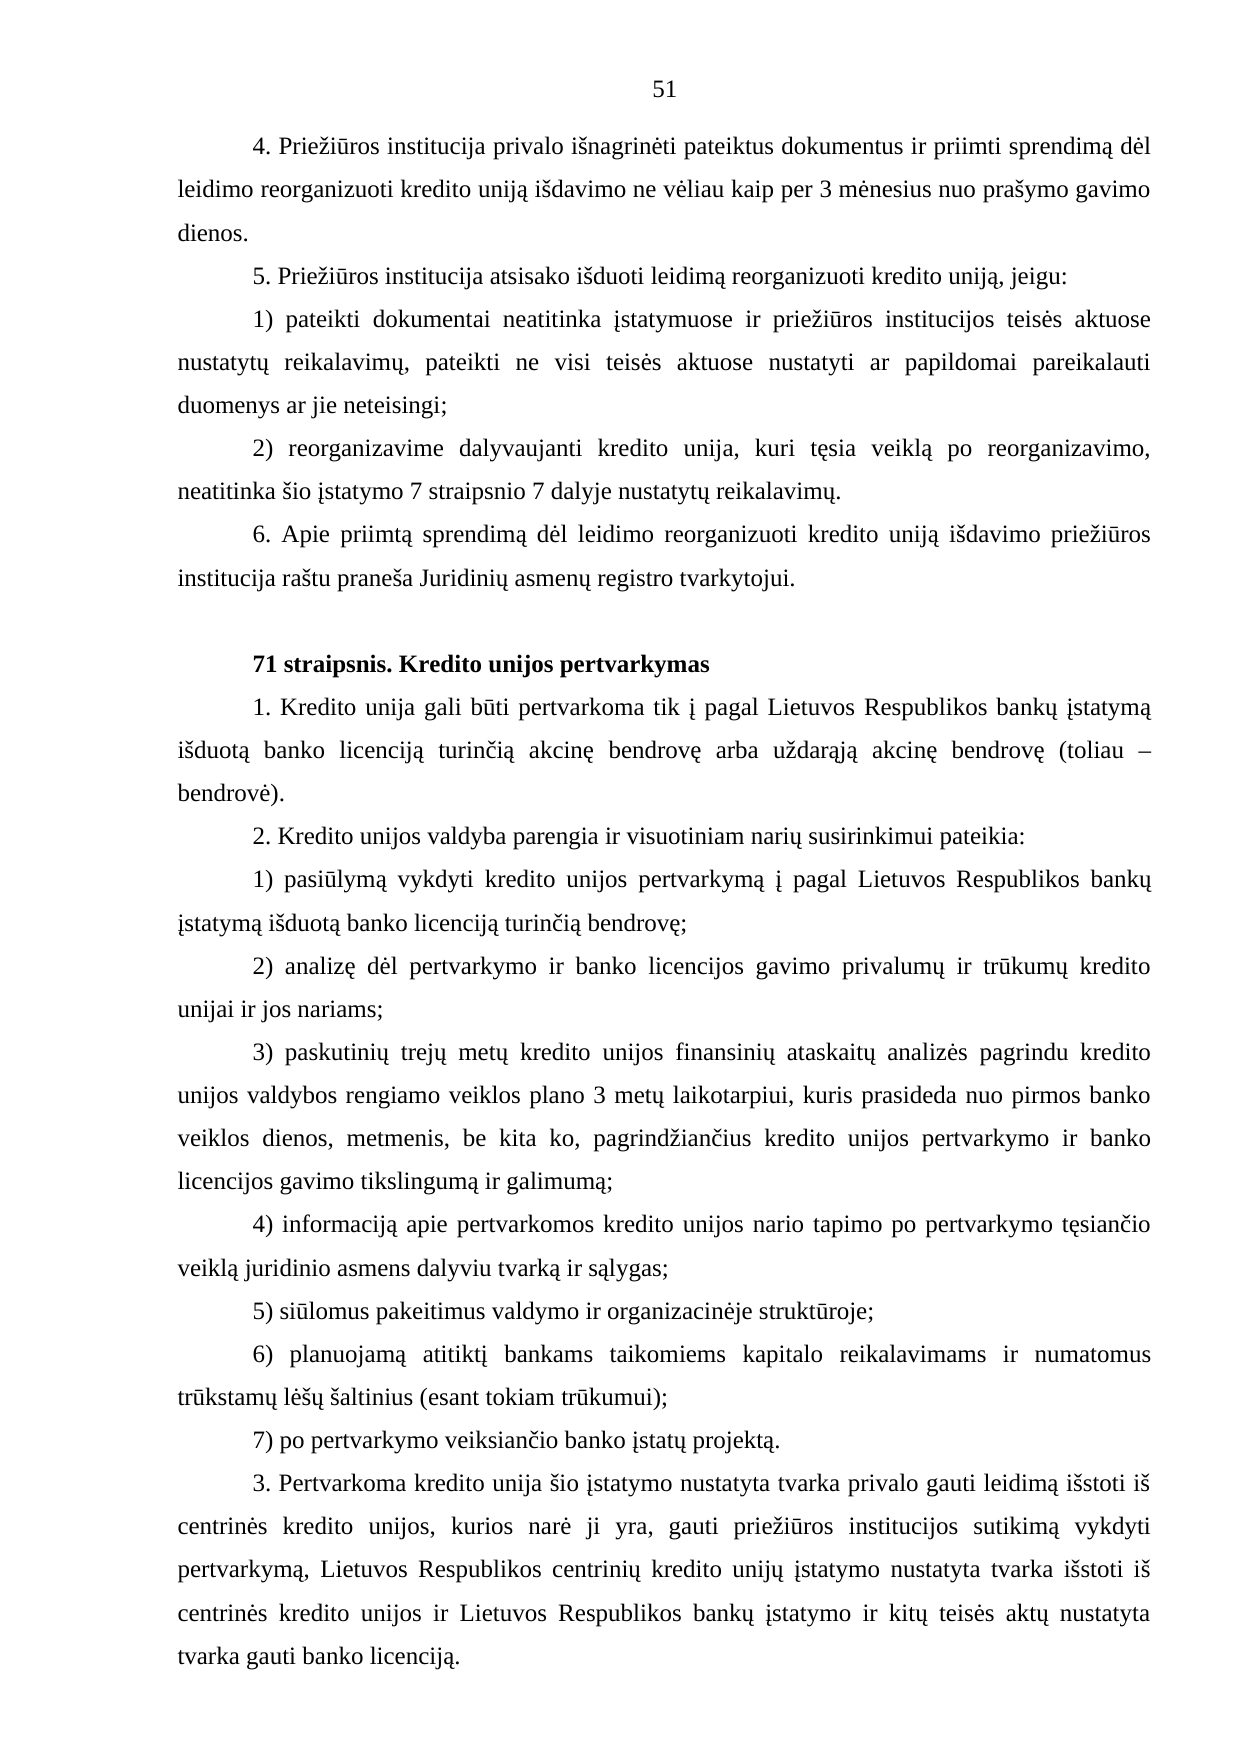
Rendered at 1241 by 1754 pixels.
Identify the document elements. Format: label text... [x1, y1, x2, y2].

text 4. Priežiūros institucija privalo išnagrinėti pateiktus dokumentus ir priimti sprendimą dėl leidimo reorganizuoti kredito uniją išdavimo ne vėliau kaip per 3 mėnesius nuo prašymo gavimo dienos. [177, 131, 1152, 246]
text 1. Kredito unija gali būti pertvarkoma tik į pagal Lietuvos Respublikos bankų įstatymą išduotą banko licenciją turinčią akcinę bendrovę arba uždarąją akcinę bendrovę (toliau – bendrovė). [177, 692, 1152, 807]
text 71 straipsnis. Kredito unijos pertvarkymas [177, 649, 1152, 678]
text 4) informaciją apie pertvarkomos kredito unijos nario tapimo po pertvarkymo tęsiančio veiklą juridinio asmens dalyviu tvarką ir sąlygas; [177, 1209, 1152, 1281]
text 3) paskutinių trejų metų kredito unijos finansinių ataskaitų analizės pagrindu kredito unijos valdybos rengiamo veiklos plano 3 metų laikotarpiui, kuris prasideda nuo pirmos banko veiklos dienos, metmenis, be kita ko, pagrindžiančius kredito unijos pertvarkymo ir banko licencijos gavimo tikslingumą ir galimumą; [177, 1037, 1152, 1195]
text 6. Apie priimtą sprendimą dėl leidimo reorganizuoti kredito uniją išdavimo priežiūros institucija raštu praneša Juridinių asmenų registro tvarkytojui. [177, 519, 1152, 591]
text 2. Kredito unijos valdyba parengia ir visuotiniam narių susirinkimui pateikia: [177, 821, 1152, 850]
text 1) pateikti dokumentai neatitinka įstatymuose ir priežiūros institucijos teisės aktuose nustatytų reikalavimų, pateikti ne visi teisės aktuose nustatyti ar papildomai pareikalauti duomenys ar jie neteisingi; [177, 304, 1152, 419]
text 6) planuojamą atitiktį bankams taikomiems kapitalo reikalavimams ir numatomus trūkstamų lėšų šaltinius (esant tokiam trūkumui); [177, 1339, 1152, 1411]
text 5) siūlomus pakeitimus valdymo ir organizacinėje struktūroje; [177, 1296, 1152, 1324]
text 5. Priežiūros institucija atsisako išduoti leidimą reorganizuoti kredito uniją, jeigu: [177, 261, 1152, 289]
text 1) pasiūlymą vykdyti kredito unijos pertvarkymą į pagal Lietuvos Respublikos bankų įstatymą išduotą banko licenciją turinčią bendrovę; [177, 864, 1152, 936]
text 2) analizę dėl pertvarkymo ir banko licencijos gavimo privalumų ir trūkumų kredito unijai ir jos nariams; [177, 951, 1152, 1023]
text 3. Pertvarkoma kredito unija šio įstatymo nustatyta tvarka privalo gauti leidimą išstoti iš centrinės kredito unijos, kurios narė ji yra, gauti priežiūros institucijos sutikimą vykdyti pertvarkymą, Lietuvos Respublikos centrinių kredito unijų įstatymo nustatyta tvarka išstoti iš centrinės kredito unijos ir Lietuvos Respublikos bankų įstatymo ir kitų teisės aktų nustatyta tvarka gauti banko licenciją. [177, 1468, 1152, 1669]
text 2) reorganizavime dalyvaujanti kredito unija, kuri tęsia veiklą po reorganizavimo, neatitinka šio įstatymo 7 straipsnio 7 dalyje nustatytų reikalavimų. [177, 433, 1152, 505]
text 7) po pertvarkymo veiksiančio banko įstatų projektą. [177, 1425, 1152, 1454]
